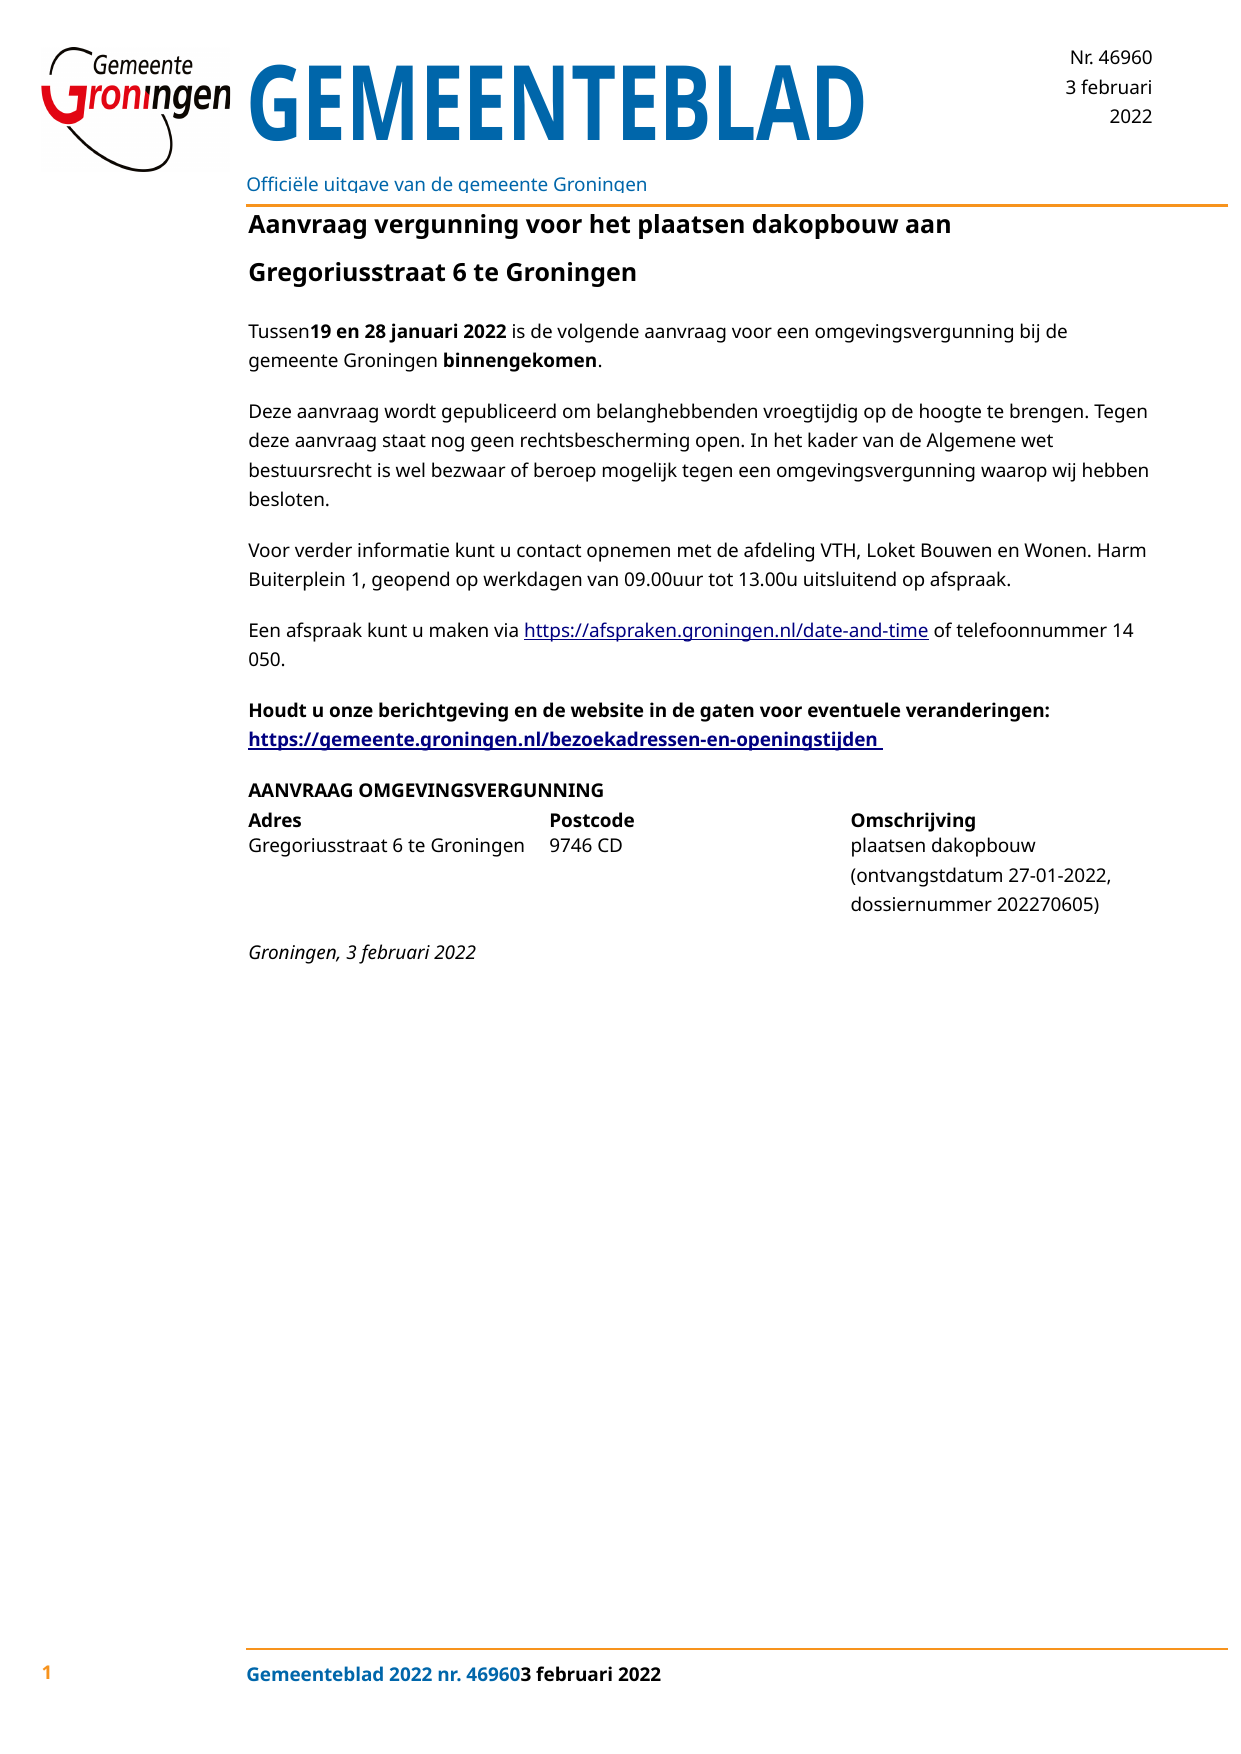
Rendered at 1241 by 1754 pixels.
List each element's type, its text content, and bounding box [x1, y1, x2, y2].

table_cell plaatsen dakopbouw (ontvangstdatum 27-01-2022, dossiernummer 202270605) [850, 833, 1152, 917]
text Deze aanvraag wordt gepubliceerd om belanghebbenden vroegtijdig op de hoogte te brengen. Tegen deze aanvraag staat nog geen rechtsbescherming open. In het kader van de Algemene wet bestuursrecht is wel bezwaar of beroep mogelijk tegen een omgevingsvergunning waarop wij hebben besloten. [248, 398, 1152, 512]
text AANVRAAG OMGEVINGSVERGUNNING [248, 777, 1152, 803]
table_header Adres [248, 807, 549, 832]
table_cell 9746 CD [549, 833, 850, 917]
table_header Omschrijving [850, 807, 1152, 832]
text Groningen, 3 februari 2022 [248, 939, 1152, 964]
text Voor verder informatie kunt u contact opnemen met de afdeling VTH, Loket Bouwen en Wonen. Harm Buiterplein 1, geopend op werkdagen van 09.00uur tot 13.00u uitsluitend op afspraak. [248, 537, 1152, 592]
picture [41, 47, 231, 172]
text Een afspraak kunt u maken via https://afspraken.groningen.nl/date-and-time of telefoonnummer 14 050. [248, 617, 1152, 672]
text Aanvraag vergunning voor het plaatsen dakopbouw aan Gregoriusstraat 6 te Groningen [248, 207, 1152, 288]
text Houdt u onze berichtgeving en de website in de gaten voor eventuele veranderingen: https://gemeente.groningen.nl/bezoekadressen-en-openingstijden [248, 697, 1152, 752]
table_cell Gregoriusstraat 6 te Groningen [248, 833, 549, 917]
table_header Postcode [549, 807, 850, 832]
text Tussen19 en 28 januari 2022 is de volgende aanvraag voor een omgevingsvergunning bij de gemeente Groningen binnengekomen. [248, 318, 1152, 373]
